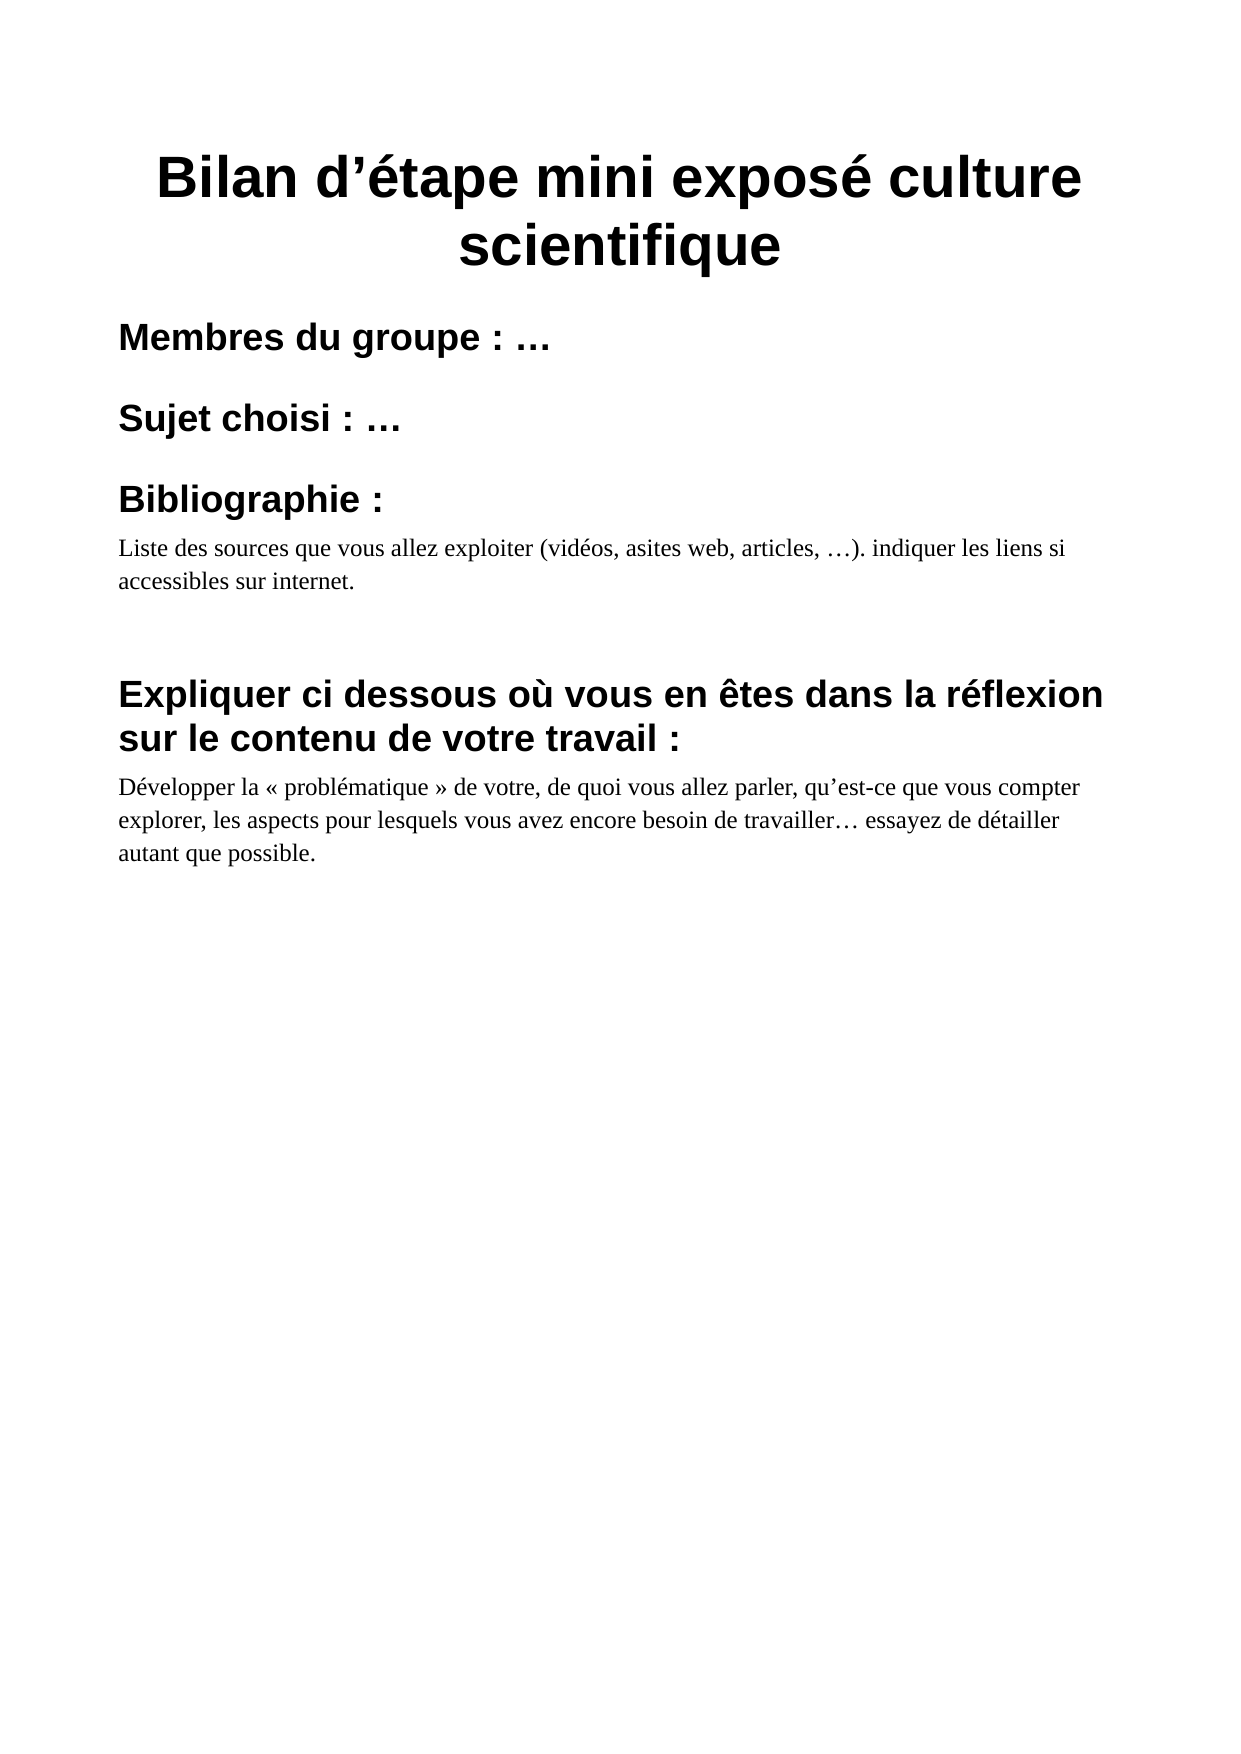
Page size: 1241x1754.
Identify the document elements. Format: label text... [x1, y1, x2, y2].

title Bilan d’étape mini exposé culture scientifique [118, 143, 1122, 277]
text Liste des sources que vous allez exploiter (vidéos, asites web, articles, …). indiquer les liens si accessibles sur internet. [118, 533, 1122, 628]
subtitle Membres du groupe : … [118, 315, 1122, 358]
subtitle Bibliographie : [118, 477, 1122, 521]
subtitle Sujet choisi : … [118, 396, 1122, 439]
text Développer la « problématique » de votre, de quoi vous allez parler, qu’est-ce que vous compter explorer, les aspects pour lesquels vous avez encore besoin de travailler… essayez de détailler autant que possible. [118, 772, 1122, 866]
subtitle Expliquer ci dessous où vous en êtes dans la réflexion sur le contenu de votre travail : [118, 672, 1122, 759]
